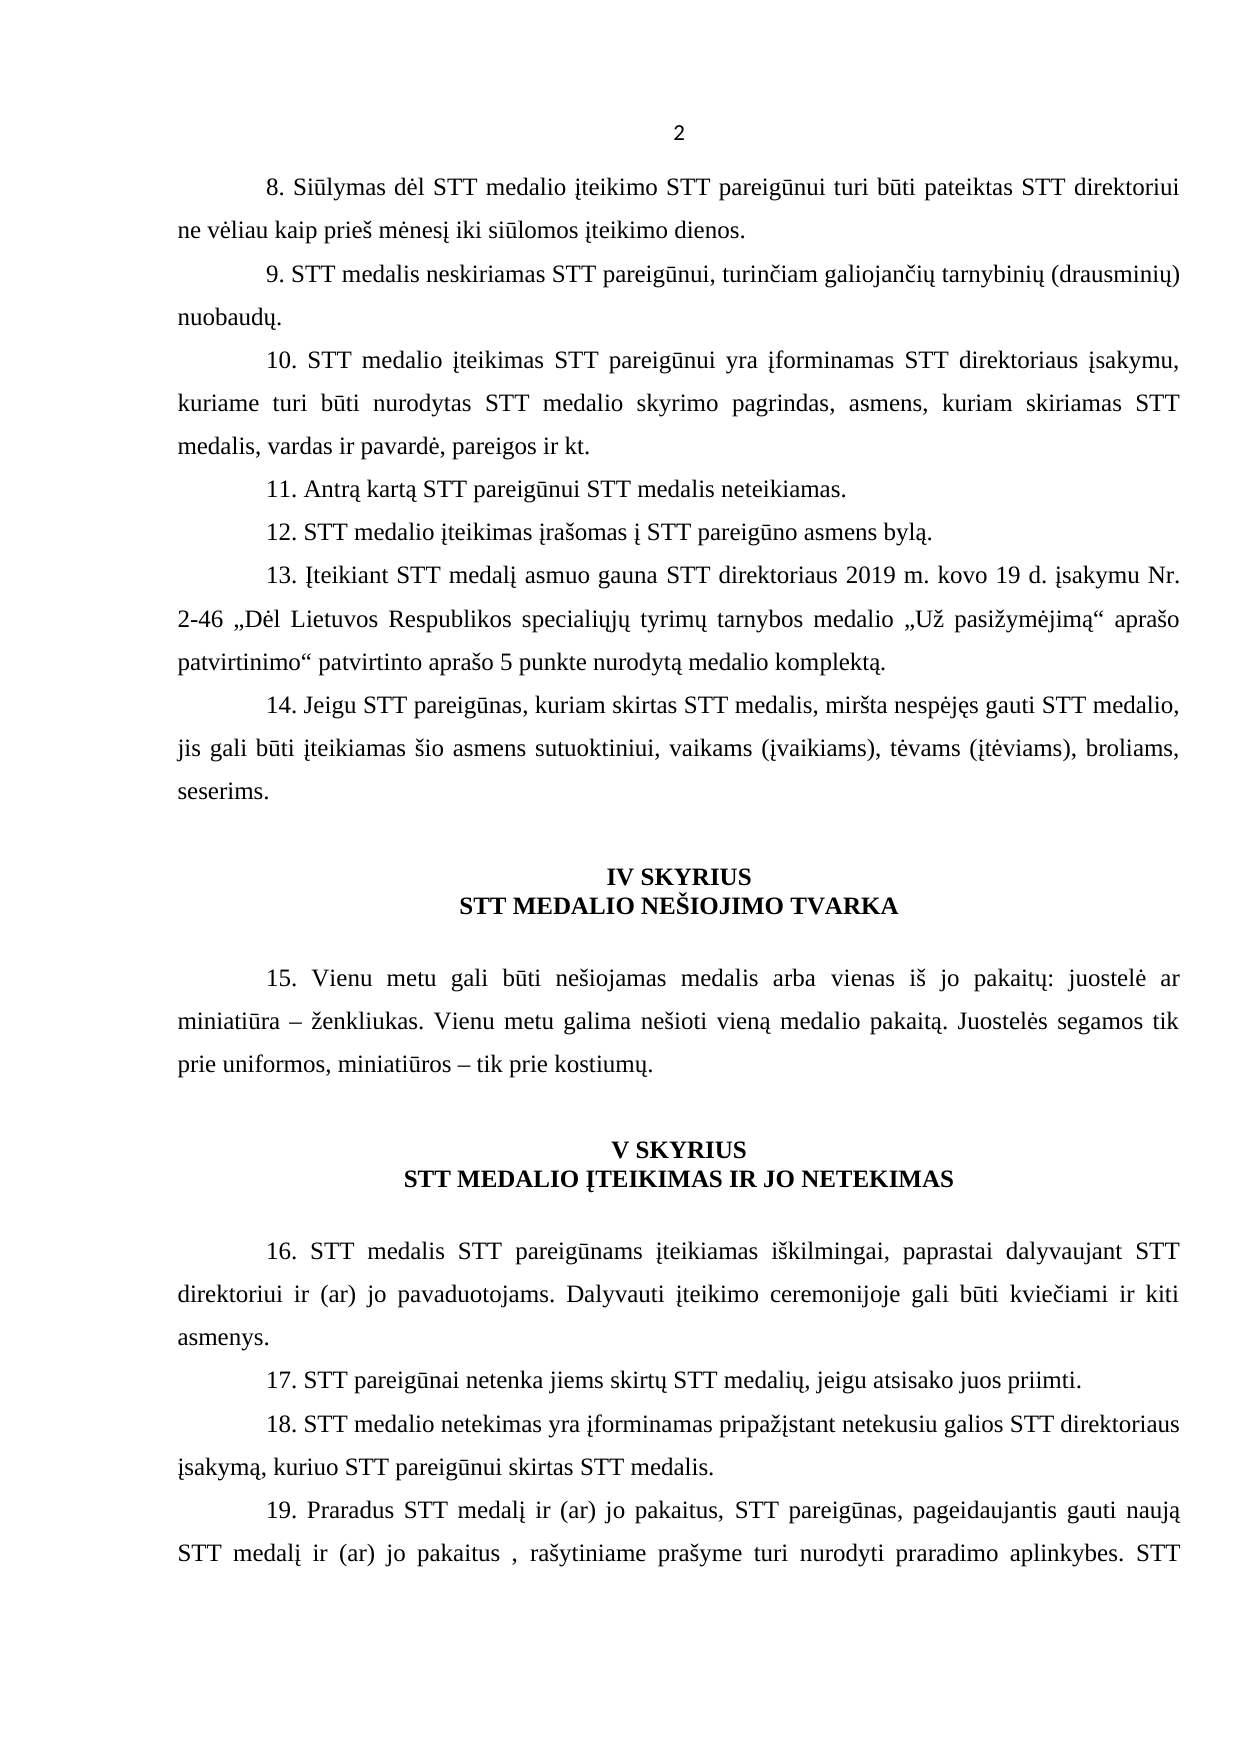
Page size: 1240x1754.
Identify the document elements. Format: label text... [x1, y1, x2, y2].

text 18. STT medalio netekimas yra įforminamas pripažįstant netekusiu galios STT direktoriaus įsakymą, kuriuo STT pareigūnui skirtas STT medalis. [177, 1409, 1181, 1481]
text 13. Įteikiant STT medalį asmuo gauna STT direktoriaus 2019 m. kovo 19 d. įsakymu Nr. 2-46 „Dėl Lietuvos Respublikos specialiųjų tyrimų tarnybos medalio „Už pasižymėjimą“ aprašo patvirtinimo“ patvirtinto aprašo 5 punkte nurodytą medalio komplektą. [177, 561, 1181, 676]
text IV skyrius [177, 862, 1181, 891]
text 8. Siūlymas dėl STT medalio įteikimo STT pareigūnui turi būti pateiktas STT direktoriui ne vėliau kaip prieš mėnesį iki siūlomos įteikimo dienos. [177, 172, 1181, 244]
text 10. STT medalio įteikimas STT pareigūnui yra įforminamas STT direktoriaus įsakymu, kuriame turi būti nurodytas STT medalio skyrimo pagrindas, asmens, kuriam skiriamas STT medalis, vardas ir pavardė, pareigos ir kt. [177, 345, 1181, 460]
text 16. STT medalis STT pareigūnams įteikiamas iškilmingai, paprastai dalyvaujant STT direktoriui ir (ar) jo pavaduotojams. Dalyvauti įteikimo ceremonijoje gali būti kviečiami ir kiti asmenys. [177, 1236, 1181, 1351]
text 19. Praradus STT medalį ir (ar) jo pakaitus, STT pareigūnas, pageidaujantis gauti naują STT medalį ir (ar) jo pakaitus , rašytiniame prašyme turi nurodyti praradimo aplinkybes. STT [177, 1495, 1181, 1567]
text 17. STT pareigūnai netenka jiems skirtų STT medalių, jeigu atsisako juos priimti. [177, 1366, 1181, 1394]
text STT medalio NEŠIOJIMO TVARKA [177, 891, 1181, 920]
text 12. STT medalio įteikimas įrašomas į STT pareigūno asmens bylą. [177, 517, 1181, 546]
text V skyrius [177, 1136, 1181, 1164]
text 9. STT medalis neskiriamas STT pareigūnui, turinčiam galiojančių tarnybinių (drausminių) nuobaudų. [177, 259, 1181, 331]
text 11. Antrą kartą STT pareigūnui STT medalis neteikiamas. [177, 474, 1181, 503]
text STT MEDALIO įteikimas ir JO netekimas [177, 1164, 1181, 1193]
text 15. Vienu metu gali būti nešiojamas medalis arba vienas iš jo pakaitų: juostelė ar miniatiūra – ženkliukas. Vienu metu galima nešioti vieną medalio pakaitą. Juostelės segamos tik prie uniformos, miniatiūros – tik prie kostiumų. [177, 963, 1181, 1078]
text 14. Jeigu STT pareigūnas, kuriam skirtas STT medalis, miršta nespėjęs gauti STT medalio, jis gali būti įteikiamas šio asmens sutuoktiniui, vaikams (įvaikiams), tėvams (įtėviams), broliams, seserims. [177, 690, 1181, 805]
